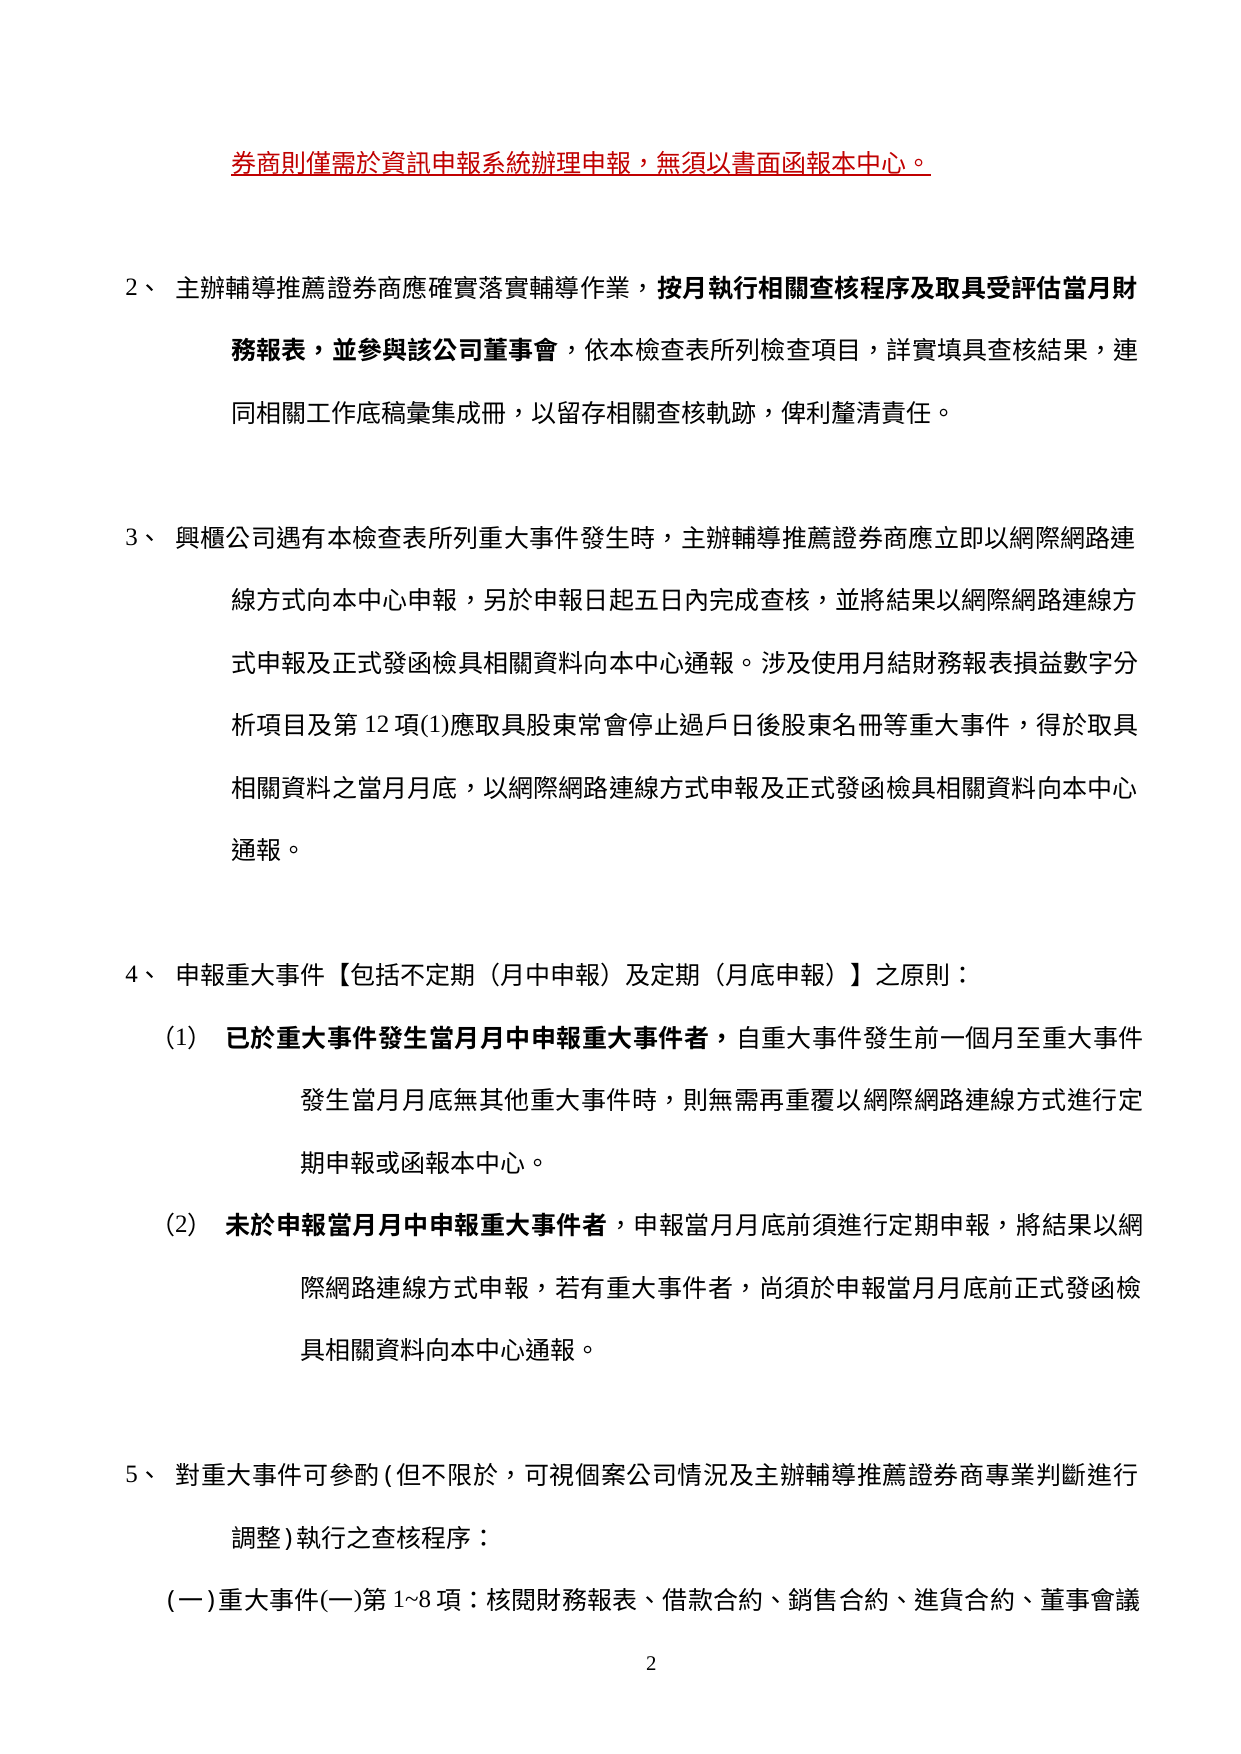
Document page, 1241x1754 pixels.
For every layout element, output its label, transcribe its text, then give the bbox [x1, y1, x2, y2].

list 主辦輔導推薦證券商應確實落實輔導作業，按月執行相關查核程序及取具受評估當月財務報表，並參與該公司董事會，依本檢查表所列檢查項目，詳實填具查核結果，連同相關工作底稿彙集成冊，以留存相關查核軌跡，俾利釐清責任。 [138, 244, 1139, 432]
list 未於申報當月月中申報重大事件者，申報當月月底前須進行定期申報，將結果以網際網路連線方式申報，若有重大事件者，尚須於申報當月月底前正式發函檢具相關資料向本中心通報。 [150, 1182, 1144, 1369]
list 券商則僅需於資訊申報系統辦理申報，無須以書面函報本中心。 [138, 119, 1139, 182]
list 申報重大事件【包括不定期（月中申報）及定期（月底申報）】之原則： [138, 932, 1139, 994]
text (一)重大事件(一)第1~8項：核閱財務報表、借款合約、銷售合約、進貨合約、董事會議紀錄等，了解重大現金收支交易、向關係人大額資金借貸、銷貨金額超過授信額度、交易對象異常、銷貨真實性、逾期帳款、現金增資計畫執行情形等情事，並查明重大事件發生原因、對公司財務業務之影響及公司所採具體因應措施之合理性等。 [150, 1557, 1144, 1619]
list 已於重大事件發生當月月中申報重大事件者，自重大事件發生前一個月至重大事件發生當月月底無其他重大事件時，則無需再重覆以網際網路連線方式進行定期申報或函報本中心。 [150, 994, 1144, 1182]
list 對重大事件可參酌(但不限於，可視個案公司情況及主辦輔導推薦證券商專業判斷進行調整)執行之查核程序： [138, 1432, 1139, 1557]
list 興櫃公司遇有本檢查表所列重大事件發生時，主辦輔導推薦證券商應立即以網際網路連線方式向本中心申報，另於申報日起五日內完成查核，並將結果以網際網路連線方式申報及正式發函檢具相關資料向本中心通報。涉及使用月結財務報表損益數字分析項目及第12項(1)應取具股東常會停止過戶日後股東名冊等重大事件，得於取具相關資料之當月月底，以網際網路連線方式申報及正式發函檢具相關資料向本中心通報。 [138, 494, 1139, 869]
